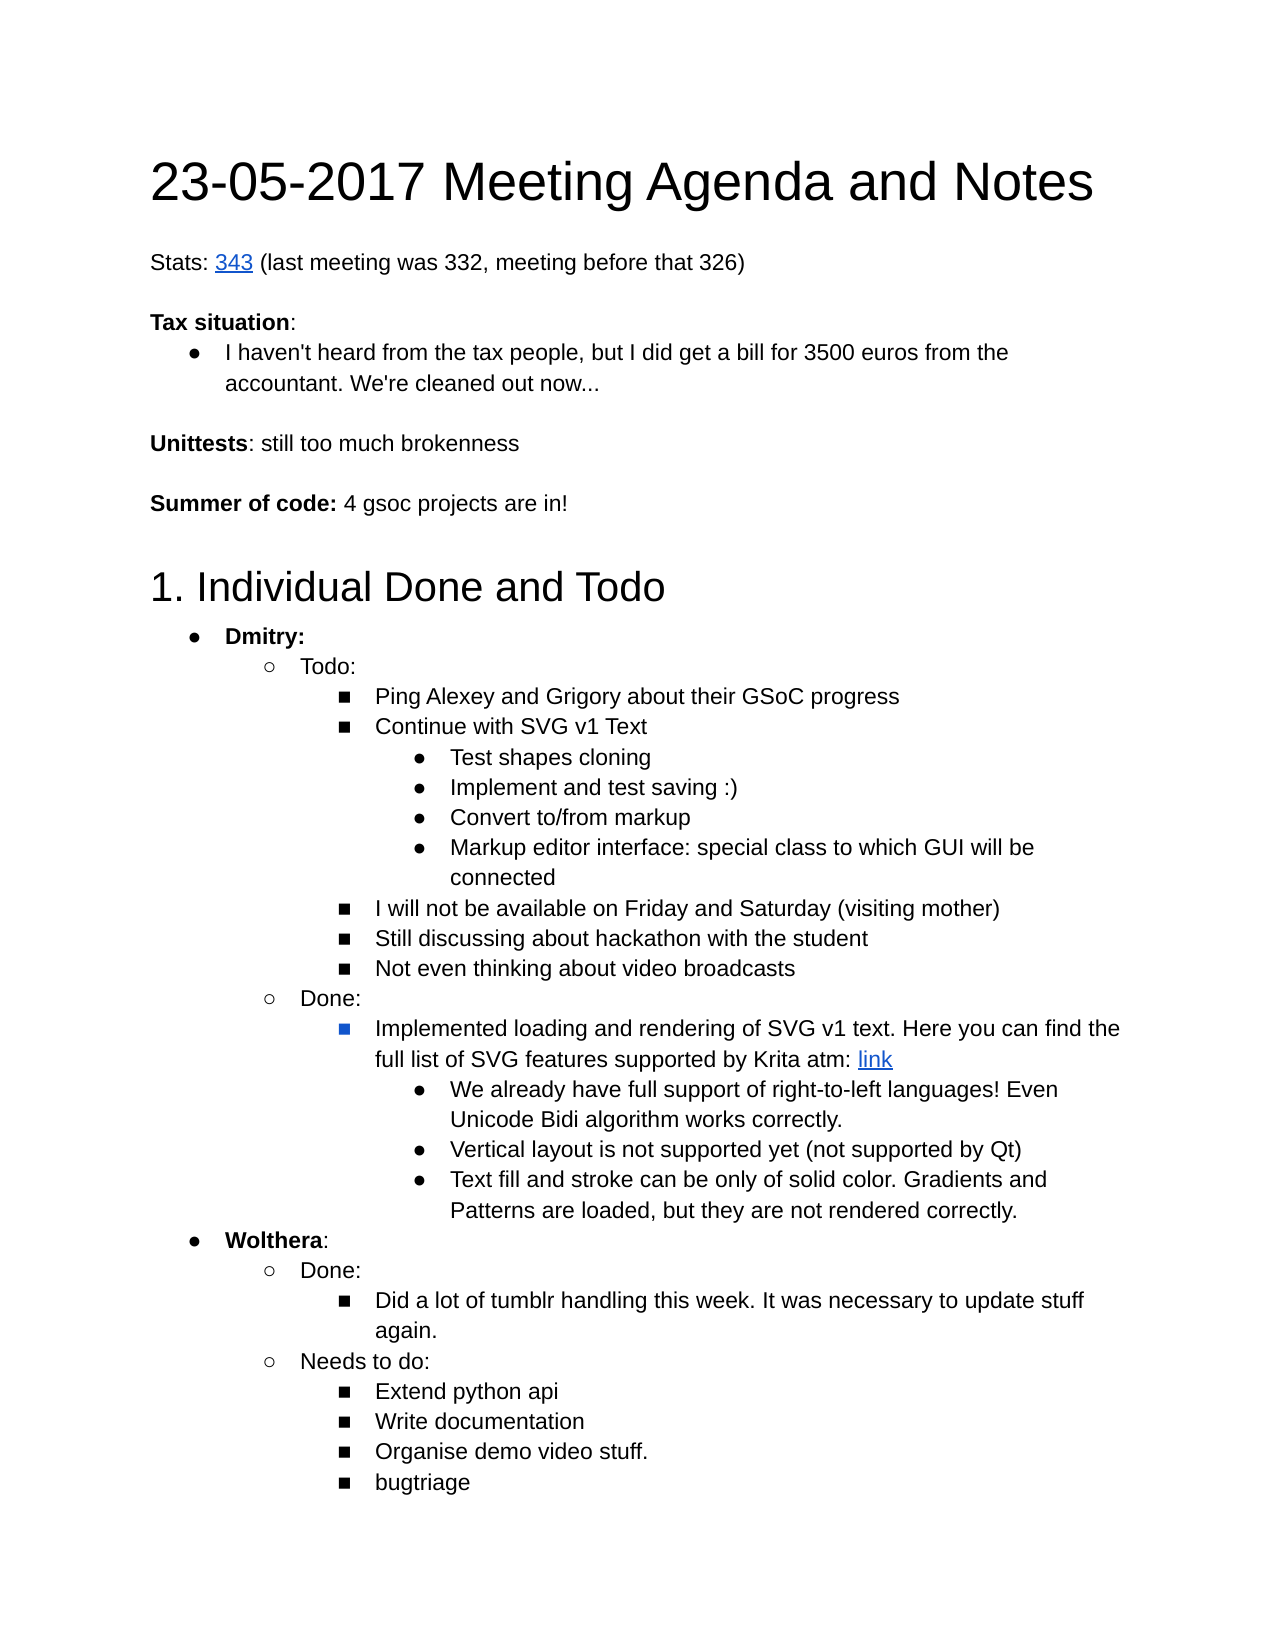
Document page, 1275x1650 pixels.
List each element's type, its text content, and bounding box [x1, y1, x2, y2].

list Done: [262, 1257, 1125, 1283]
list Done: [262, 985, 1125, 1012]
text Stats: 343 (last meeting was 332, meeting before that 326) [150, 249, 1125, 275]
list Not even thinking about video broadcasts [337, 955, 1125, 981]
list Did a lot of tumblr handling this week. It was necessary to update stuff again. [337, 1287, 1125, 1344]
list Needs to do: [262, 1348, 1125, 1374]
list Markup editor interface: special class to which GUI will be connected [412, 834, 1125, 891]
list We already have full support of right-to-left languages! Even Unicode Bidi algorithm works correctly. [412, 1076, 1125, 1132]
list I will not be available on Friday and Saturday (visiting mother) [337, 894, 1125, 921]
list Vertical layout is not supported yet (not supported by Qt) [412, 1136, 1125, 1163]
list Write documentation [337, 1408, 1125, 1434]
list Dmitry: [187, 623, 1125, 649]
list Organise demo video stuff. [337, 1438, 1125, 1465]
text Tax situation: [150, 309, 1125, 336]
text Summer of code: 4 gsoc projects are in! [150, 490, 1125, 517]
list Text fill and stroke can be only of solid color. Gradients and Patterns are loaded, but they are not rendered correctly. [412, 1166, 1125, 1223]
list Implement and test saving :) [412, 774, 1125, 800]
list I haven't heard from the tax people, but I did get a bill for 3500 euros from the accountant. We're cleaned out now... [187, 339, 1125, 396]
list Wolthera: [187, 1227, 1125, 1253]
list bugtriage [337, 1468, 1125, 1495]
list Implemented loading and rendering of SVG v1 text. Here you can find the full list of SVG features supported by Krita atm: link [337, 1015, 1125, 1072]
list Ping Alexey and Grigory about their GSoC progress [337, 683, 1125, 709]
list Still discussing about hackathon with the student [337, 925, 1125, 951]
subtitle 1. Individual Done and Todo [150, 562, 1125, 610]
title 23-05-2017 Meeting Agenda and Notes [150, 150, 1125, 212]
list Todo: [262, 653, 1125, 679]
list Continue with SVG v1 Text [337, 713, 1125, 740]
list Convert to/from markup [412, 804, 1125, 830]
list Test shapes cloning [412, 743, 1125, 770]
text Unittests: still too much brokenness [150, 430, 1125, 456]
list Extend python api [337, 1378, 1125, 1404]
